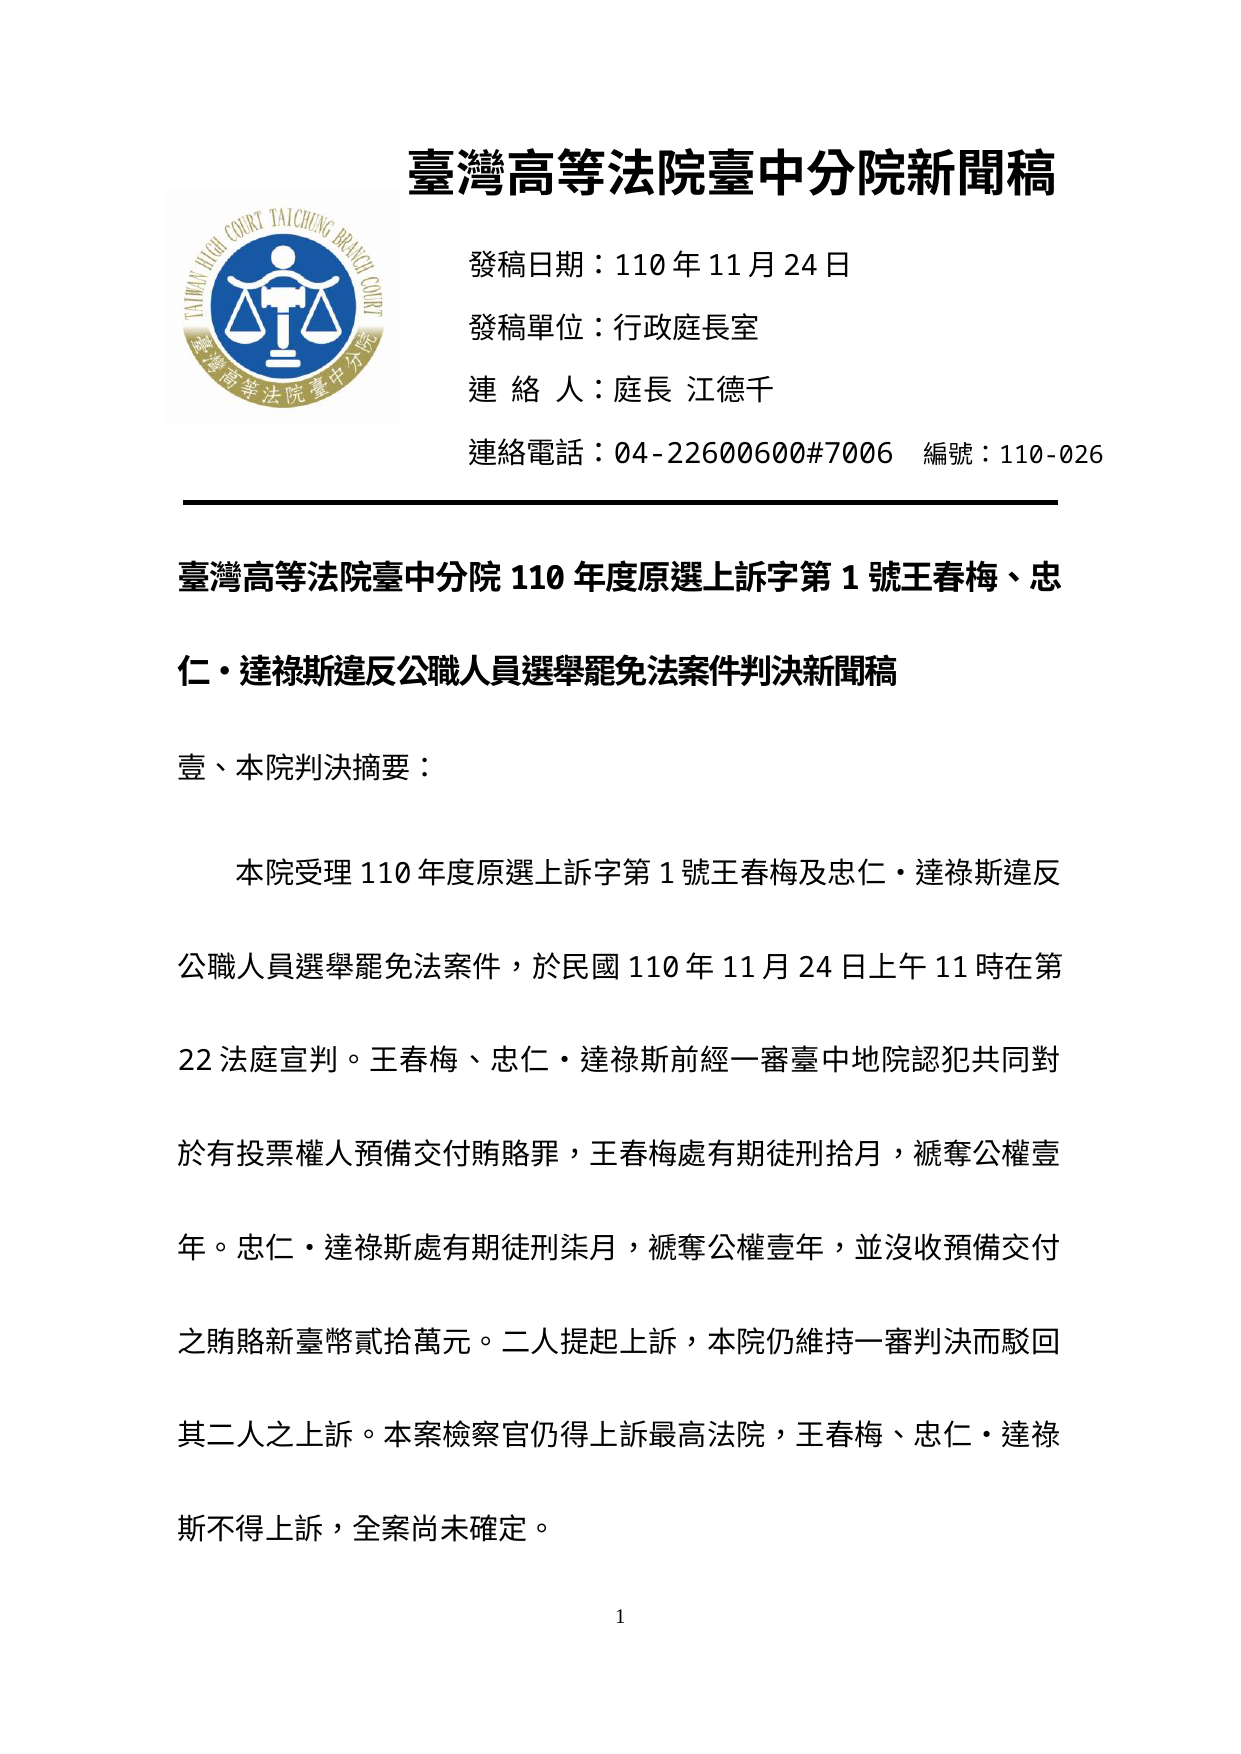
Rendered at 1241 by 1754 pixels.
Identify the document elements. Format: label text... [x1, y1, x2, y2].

table_header 臺灣高等法院臺中分院新聞稿 發稿日期：110年11月24日 發稿單位：行政庭長室 連 絡 人：庭長 江德千 連絡電話：04-22600600#7006 編號：110-026 [404, 96, 1120, 471]
text 本院受理110年度原選上訴字第1號王春梅及忠仁‧達祿斯違反公職人員選舉罷免法案件，於民國110年11月24日上午11時在第22法庭宣判。王春梅、忠仁‧達祿斯前經一審臺中地院認犯共同對於有投票權人預備交付賄賂罪，王春梅處有期徒刑拾月，褫奪公權壹年。忠仁‧達祿斯處有期徒刑柒月，褫奪公權壹年，並沒收預備交付之賄賂新臺幣貳拾萬元。二人提起上訴，本院仍維持一審判決而駁回其二人之上訴。本案檢察官仍得上訴最高法院，王春梅、忠仁‧達祿斯不得上訴，全案尚未確定。 [177, 829, 1063, 1548]
text 臺灣高等法院臺中分院110年度原選上訴字第1號王春梅、忠仁‧達祿斯違反公職人員選舉罷免法案件判決新聞稿 [177, 534, 1063, 690]
text 壹、本院判決摘要： [177, 724, 1063, 787]
table_header [161, 96, 403, 471]
